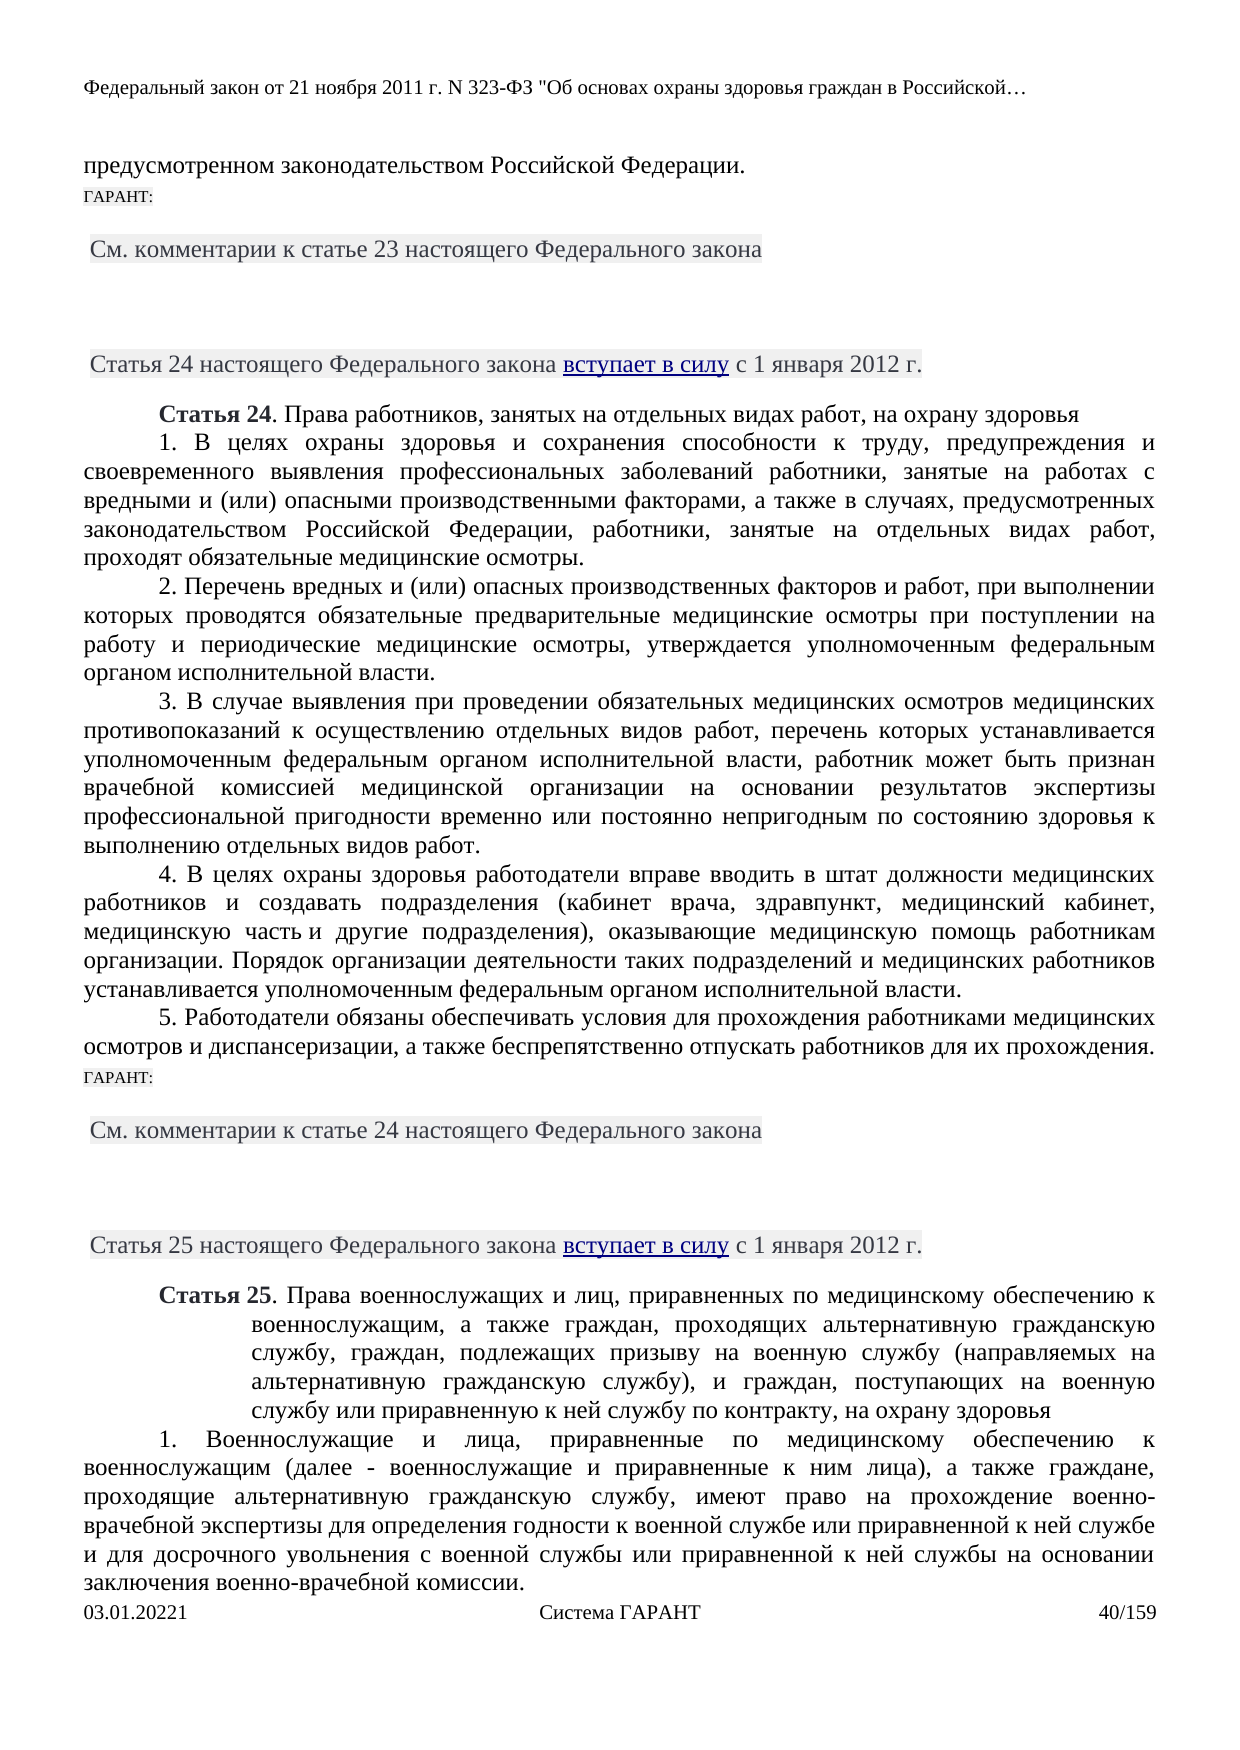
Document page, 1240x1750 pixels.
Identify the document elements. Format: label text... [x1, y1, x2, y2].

text Статья 25. Права военнослужащих и лиц, приравненных по медицинскому обеспечению к военнослужащим, а также граждан, проходящих альтернативную гражданскую службу, граждан, подлежащих призыву на военную службу (направляемых на альтернативную гражданскую службу), и граждан, поступающих на военную службу или приравненную к ней службу по контракту, на охрану здоровья [158, 1280, 1156, 1424]
text См. комментарии к статье 24 настоящего Федерального закона [83, 1116, 1156, 1144]
text предусмотренном законодательством Российской Федерации. [83, 150, 1156, 179]
text Статья 24. Права работников, занятых на отдельных видах работ, на охрану здоровья [158, 399, 1156, 427]
text 1. В целях охраны здоровья и сохранения способности к труду, предупреждения и своевременного выявления профессиональных заболеваний работники, занятые на работах с вредными и (или) опасными производственными факторами, а также в случаях, предусмотренных законодательством Российской Федерации, работники, занятые на отдельных видах работ, проходят обязательные медицинские осмотры. [83, 427, 1156, 571]
text См. комментарии к статье 23 настоящего Федерального закона [83, 234, 1156, 263]
text 4. В целях охраны здоровья работодатели вправе вводить в штат должности медицинских работников и создавать подразделения (кабинет врача, здравпункт, медицинский кабинет, медицинскую часть и другие подразделения), оказывающие медицинскую помощь работникам организации. Порядок организации деятельности таких подразделений и медицинских работников устанавливается уполномоченным федеральным органом исполнительной власти. [83, 859, 1156, 1002]
text 1. Военнослужащие и лица, приравненные по медицинскому обеспечению к военнослужащим (далее - военнослужащие и приравненные к ним лица), а также граждане, проходящие альтернативную гражданскую службу, имеют право на прохождение военно-врачебной экспертизы для определения годности к военной службе или приравненной к ней службе и для досрочного увольнения с военной службы или приравненной к ней службы на основании заключения военно-врачебной комиссии. [83, 1424, 1156, 1596]
text 5. Работодатели обязаны обеспечивать условия для прохождения работниками медицинских осмотров и диспансеризации, а также беспрепятственно отпускать работников для их прохождения. [83, 1002, 1156, 1060]
text ГАРАНТ: [83, 1068, 1156, 1087]
text ГАРАНТ: [83, 187, 1156, 206]
text 2. Перечень вредных и (или) опасных производственных факторов и работ, при выполнении которых проводятся обязательные предварительные медицинские осмотры при поступлении на работу и периодические медицинские осмотры, утверждается уполномоченным федеральным органом исполнительной власти. [83, 571, 1156, 686]
text 3. В случае выявления при проведении обязательных медицинских осмотров медицинских противопоказаний к осуществлению отдельных видов работ, перечень которых устанавливается уполномоченным федеральным органом исполнительной власти, работник может быть признан врачебной комиссией медицинской организации на основании результатов экспертизы профессиональной пригодности временно или постоянно непригодным по состоянию здоровья к выполнению отдельных видов работ. [83, 686, 1156, 859]
text Статья 25 настоящего Федерального закона вступает в силу с 1 января 2012 г. [83, 1230, 1156, 1259]
text Статья 24 настоящего Федерального закона вступает в силу с 1 января 2012 г. [83, 349, 1156, 378]
